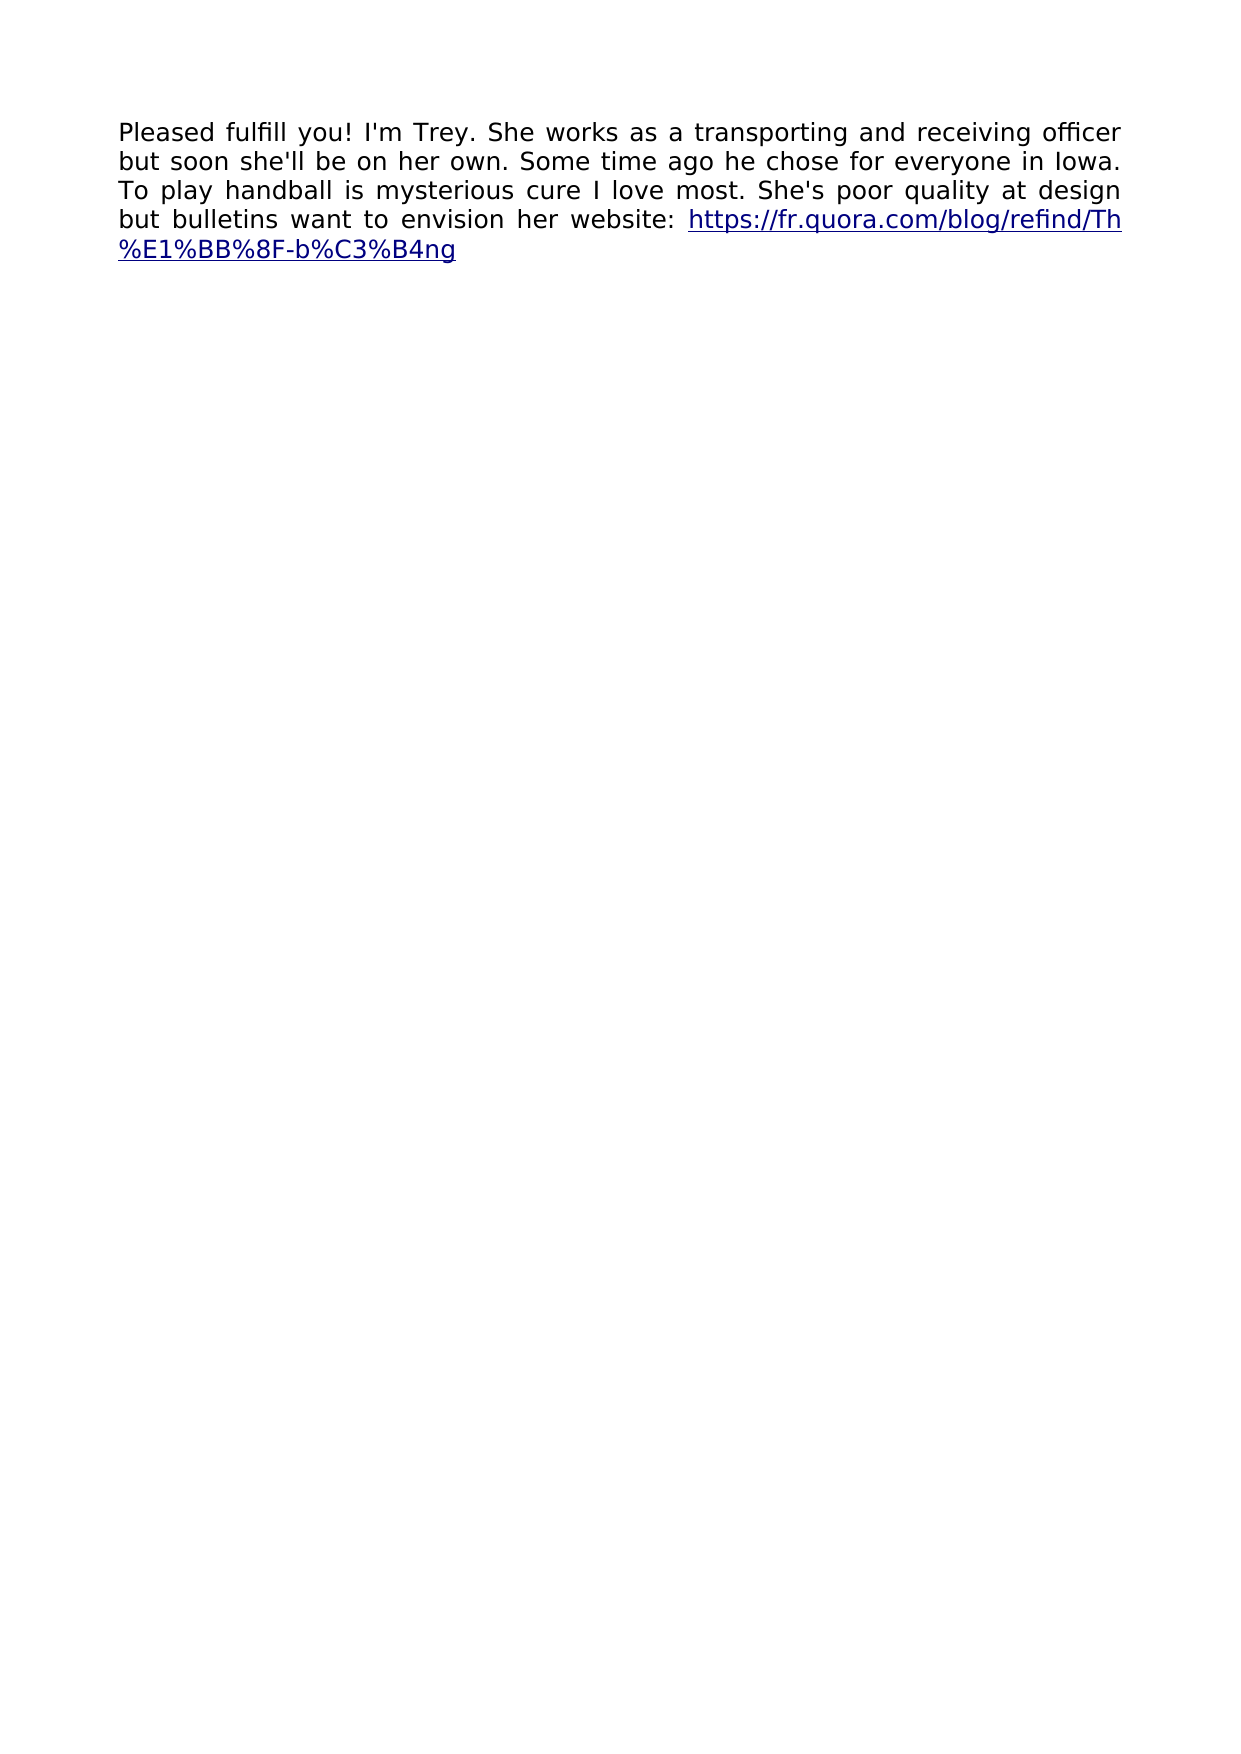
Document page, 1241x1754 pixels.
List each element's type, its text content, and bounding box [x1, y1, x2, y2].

text Pleased fulfill you! I'm Trey. She works as a transporting and receiving officer but soon she'll be on her own. Some time ago he chose for everyone in Iowa. To play handball is mysterious cure I love most. She's poor quality at design but bulletins want to envision her website: https://fr.quora.com/blog/refind/Th%E1%BB%8F-b%C3%B4ng [118, 118, 1122, 264]
